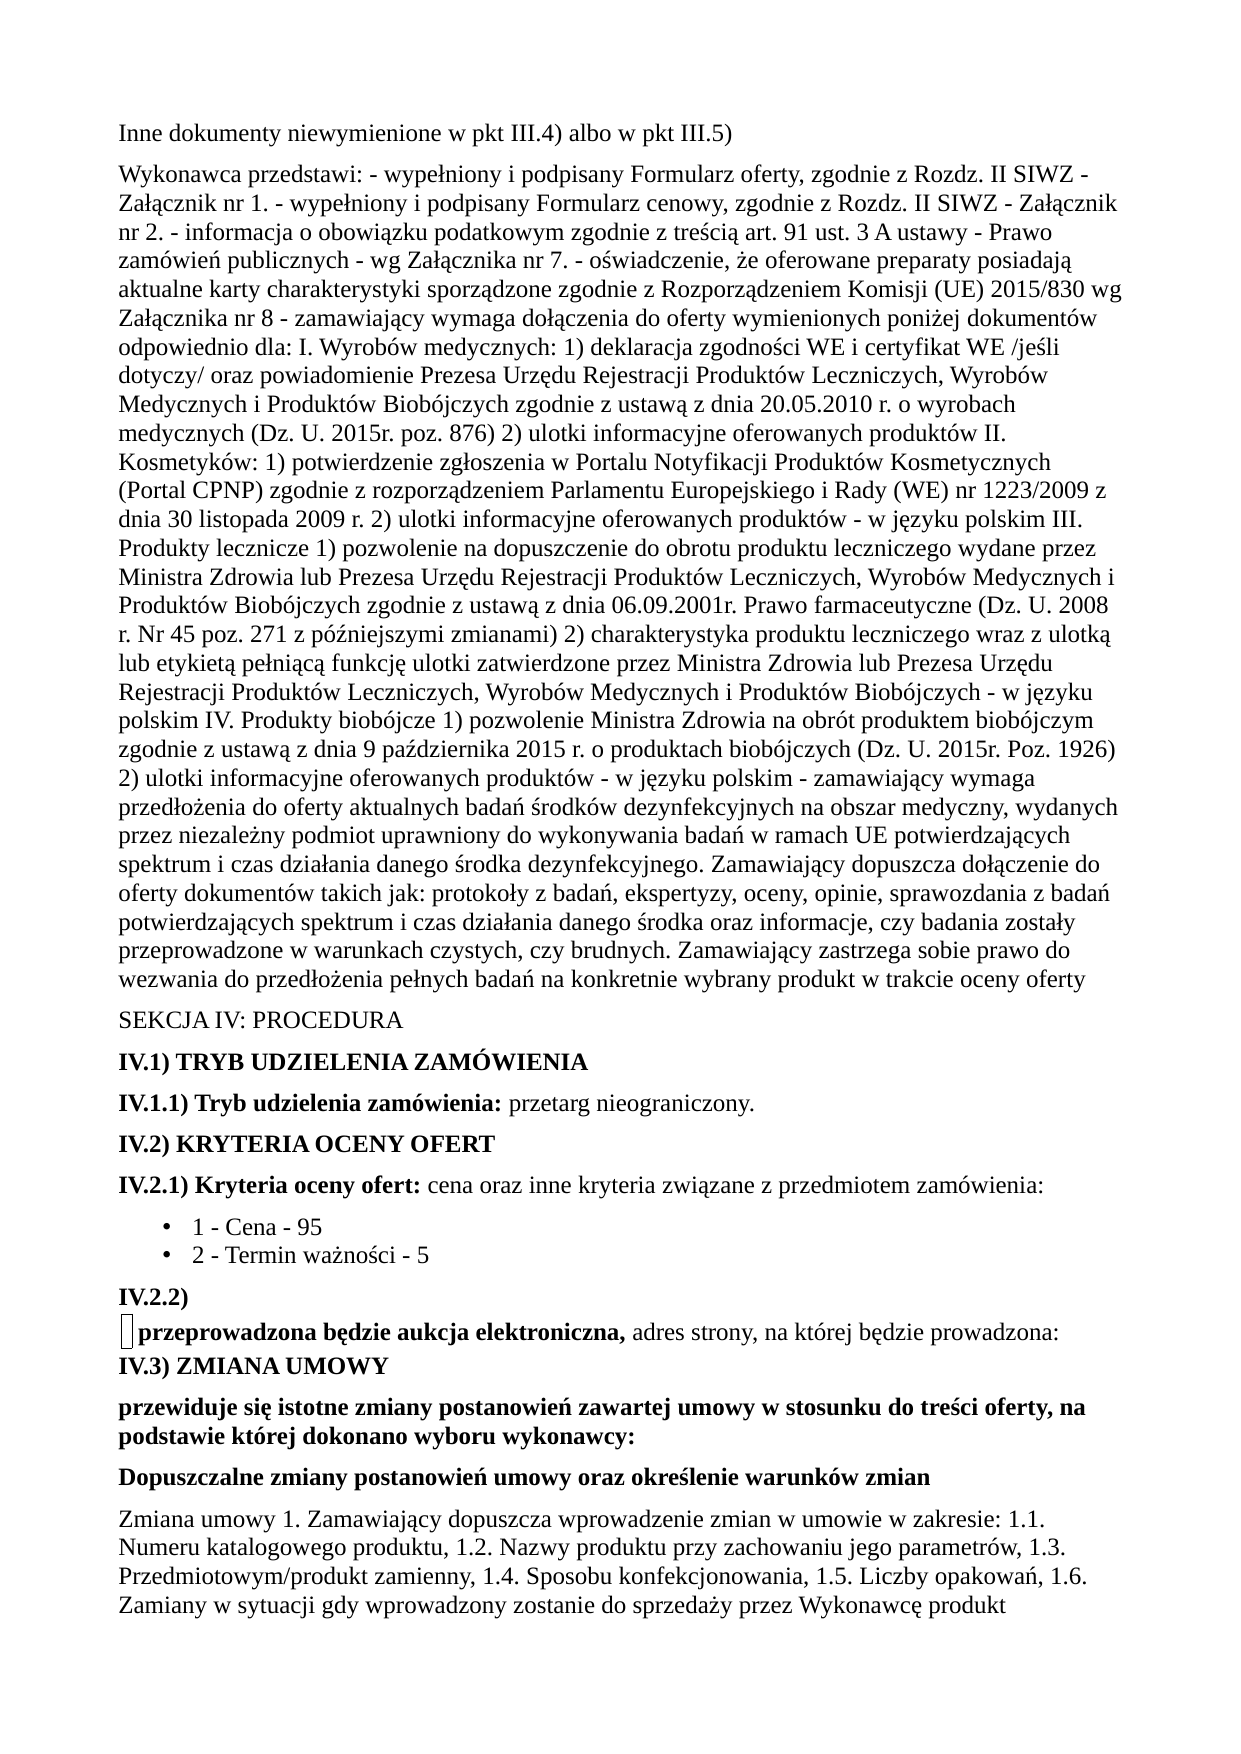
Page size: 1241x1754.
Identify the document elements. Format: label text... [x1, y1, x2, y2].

table_header [118, 1311, 135, 1351]
list 1 - Cena - 95 [162, 1212, 1122, 1241]
text IV.1) TRYB UDZIELENIA ZAMÓWIENIA [118, 1047, 1122, 1076]
text IV.1.1) Tryb udzielenia zamówienia: przetarg nieograniczony. [118, 1088, 1122, 1117]
text IV.2.1) Kryteria oceny ofert: cena oraz inne kryteria związane z przedmiotem zamówienia: [118, 1171, 1122, 1199]
text Zmiana umowy 1. Zamawiający dopuszcza wprowadzenie zmian w umowie w zakresie: 1.1. Numeru katalogowego produktu, 1.2. Nazwy produktu przy zachowaniu jego parametrów, 1.3. Przedmiotowym/produkt zamienny, 1.4. Sposobu konfekcjonowania, 1.5. Liczby opakowań, 1.6. Zamiany w sytuacji gdy wprowadzony zostanie do sprzedaży przez Wykonawcę produkt [118, 1504, 1122, 1619]
text SEKCJA IV: PROCEDURA [118, 1006, 1122, 1034]
text przewiduje się istotne zmiany postanowień zawartej umowy w stosunku do treści oferty, na podstawie której dokonano wyboru wykonawcy: [118, 1392, 1122, 1450]
text IV.2.2) [118, 1282, 1122, 1311]
text Inne dokumenty niewymienione w pkt III.4) albo w pkt III.5) [118, 118, 1122, 147]
list 2 - Termin ważności - 5 [162, 1241, 1122, 1269]
text Dopuszczalne zmiany postanowień umowy oraz określenie warunków zmian [118, 1462, 1122, 1491]
text IV.3) ZMIANA UMOWY [118, 1351, 1122, 1380]
text IV.2) KRYTERIA OCENY OFERT [118, 1129, 1122, 1158]
table_header przeprowadzona będzie aukcja elektroniczna, adres strony, na której będzie prowadzona: [135, 1311, 1072, 1351]
text Wykonawca przedstawi: - wypełniony i podpisany Formularz oferty, zgodnie z Rozdz. II SIWZ - Załącznik nr 1. - wypełniony i podpisany Formularz cenowy, zgodnie z Rozdz. II SIWZ - Załącznik nr 2. - informacja o obowiązku podatkowym zgodnie z treścią art. 91 ust. 3 A ustawy - Prawo zamówień publicznych - wg Załącznika nr 7. - oświadczenie, że oferowane preparaty posiadają aktualne karty charakterystyki sporządzone zgodnie z Rozporządzeniem Komisji (UE) 2015/830 wg Załącznika nr 8 - zamawiający wymaga dołączenia do oferty wymienionych poniżej dokumentów odpowiednio dla: I. Wyrobów medycznych: 1) deklaracja zgodności WE i certyfikat WE /jeśli dotyczy/ oraz powiadomienie Prezesa Urzędu Rejestracji Produktów Leczniczych, Wyrobów Medycznych i Produktów Biobójczych zgodnie z ustawą z dnia 20.05.2010 r. o wyrobach medycznych (Dz. U. 2015r. poz. 876) 2) ulotki informacyjne oferowanych produktów II. Kosmetyków: 1) potwierdzenie zgłoszenia w Portalu Notyfikacji Produktów Kosmetycznych (Portal CPNP) zgodnie z rozporządzeniem Parlamentu Europejskiego i Rady (WE) nr 1223/2009 z dnia 30 listopada 2009 r. 2) ulotki informacyjne oferowanych produktów - w języku polskim III. Produkty lecznicze 1) pozwolenie na dopuszczenie do obrotu produktu leczniczego wydane przez Ministra Zdrowia lub Prezesa Urzędu Rejestracji Produktów Leczniczych, Wyrobów Medycznych i Produktów Biobójczych zgodnie z ustawą z dnia 06.09.2001r. Prawo farmaceutyczne (Dz. U. 2008 r. Nr 45 poz. 271 z późniejszymi zmianami) 2) charakterystyka produktu leczniczego wraz z ulotką lub etykietą pełniącą funkcję ulotki zatwierdzone przez Ministra Zdrowia lub Prezesa Urzędu Rejestracji Produktów Leczniczych, Wyrobów Medycznych i Produktów Biobójczych - w języku polskim IV. Produkty biobójcze 1) pozwolenie Ministra Zdrowia na obrót produktem biobójczym zgodnie z ustawą z dnia 9 października 2015 r. o produktach biobójczych (Dz. U. 2015r. Poz. 1926) 2) ulotki informacyjne oferowanych produktów - w języku polskim - zamawiający wymaga przedłożenia do oferty aktualnych badań środków dezynfekcyjnych na obszar medyczny, wydanych przez niezależny podmiot uprawniony do wykonywania badań w ramach UE potwierdzających spektrum i czas działania danego środka dezynfekcyjnego. Zamawiający dopuszcza dołączenie do oferty dokumentów takich jak: protokoły z badań, ekspertyzy, oceny, opinie, sprawozdania z badań potwierdzających spektrum i czas działania danego środka oraz informacje, czy badania zostały przeprowadzone w warunkach czystych, czy brudnych. Zamawiający zastrzega sobie prawo do wezwania do przedłożenia pełnych badań na konkretnie wybrany produkt w trakcie oceny oferty [118, 159, 1122, 993]
